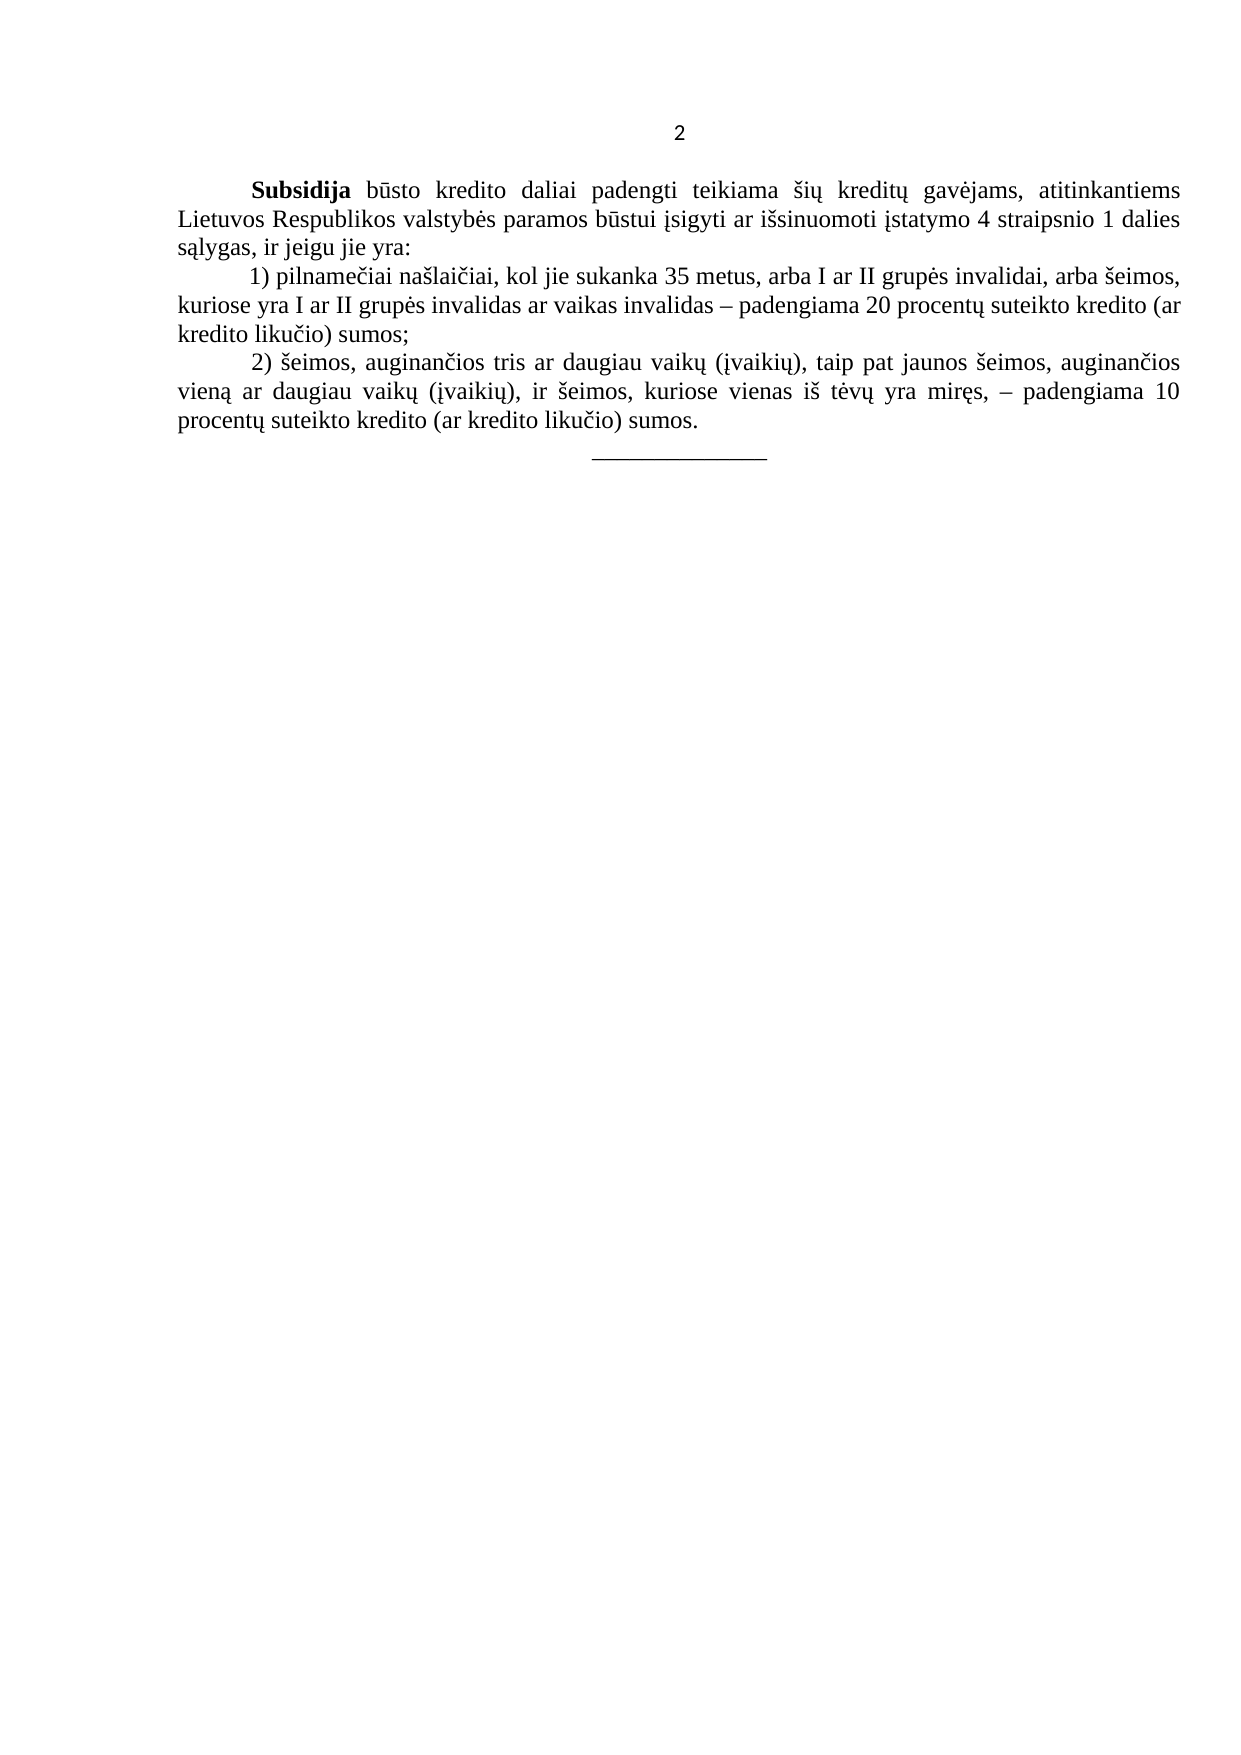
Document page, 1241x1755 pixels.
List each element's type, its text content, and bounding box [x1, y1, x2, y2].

text 1) pilnamečiai našlaičiai, kol jie sukanka 35 metus, arba I ar II grupės invalidai, arba šeimos, kuriose yra I ar II grupės invalidas ar vaikas invalidas – padengiama 20 procentų suteikto kredito (ar kredito likučio) sumos; [177, 261, 1181, 347]
text Subsidija būsto kredito daliai padengti teikiama šių kreditų gavėjams, atitinkantiems Lietuvos Respublikos valstybės paramos būstui įsigyti ar išsinuomoti įstatymo 4 straipsnio 1 dalies sąlygas, ir jeigu jie yra: [177, 175, 1181, 261]
text 2) šeimos, auginančios tris ar daugiau vaikų (įvaikių), taip pat jaunos šeimos, auginančios vieną ar daugiau vaikų (įvaikių), ir šeimos, kuriose vienas iš tėvų yra miręs, – padengiama 10 procentų suteikto kredito (ar kredito likučio) sumos. [177, 347, 1181, 434]
text ______________ [177, 434, 1181, 462]
